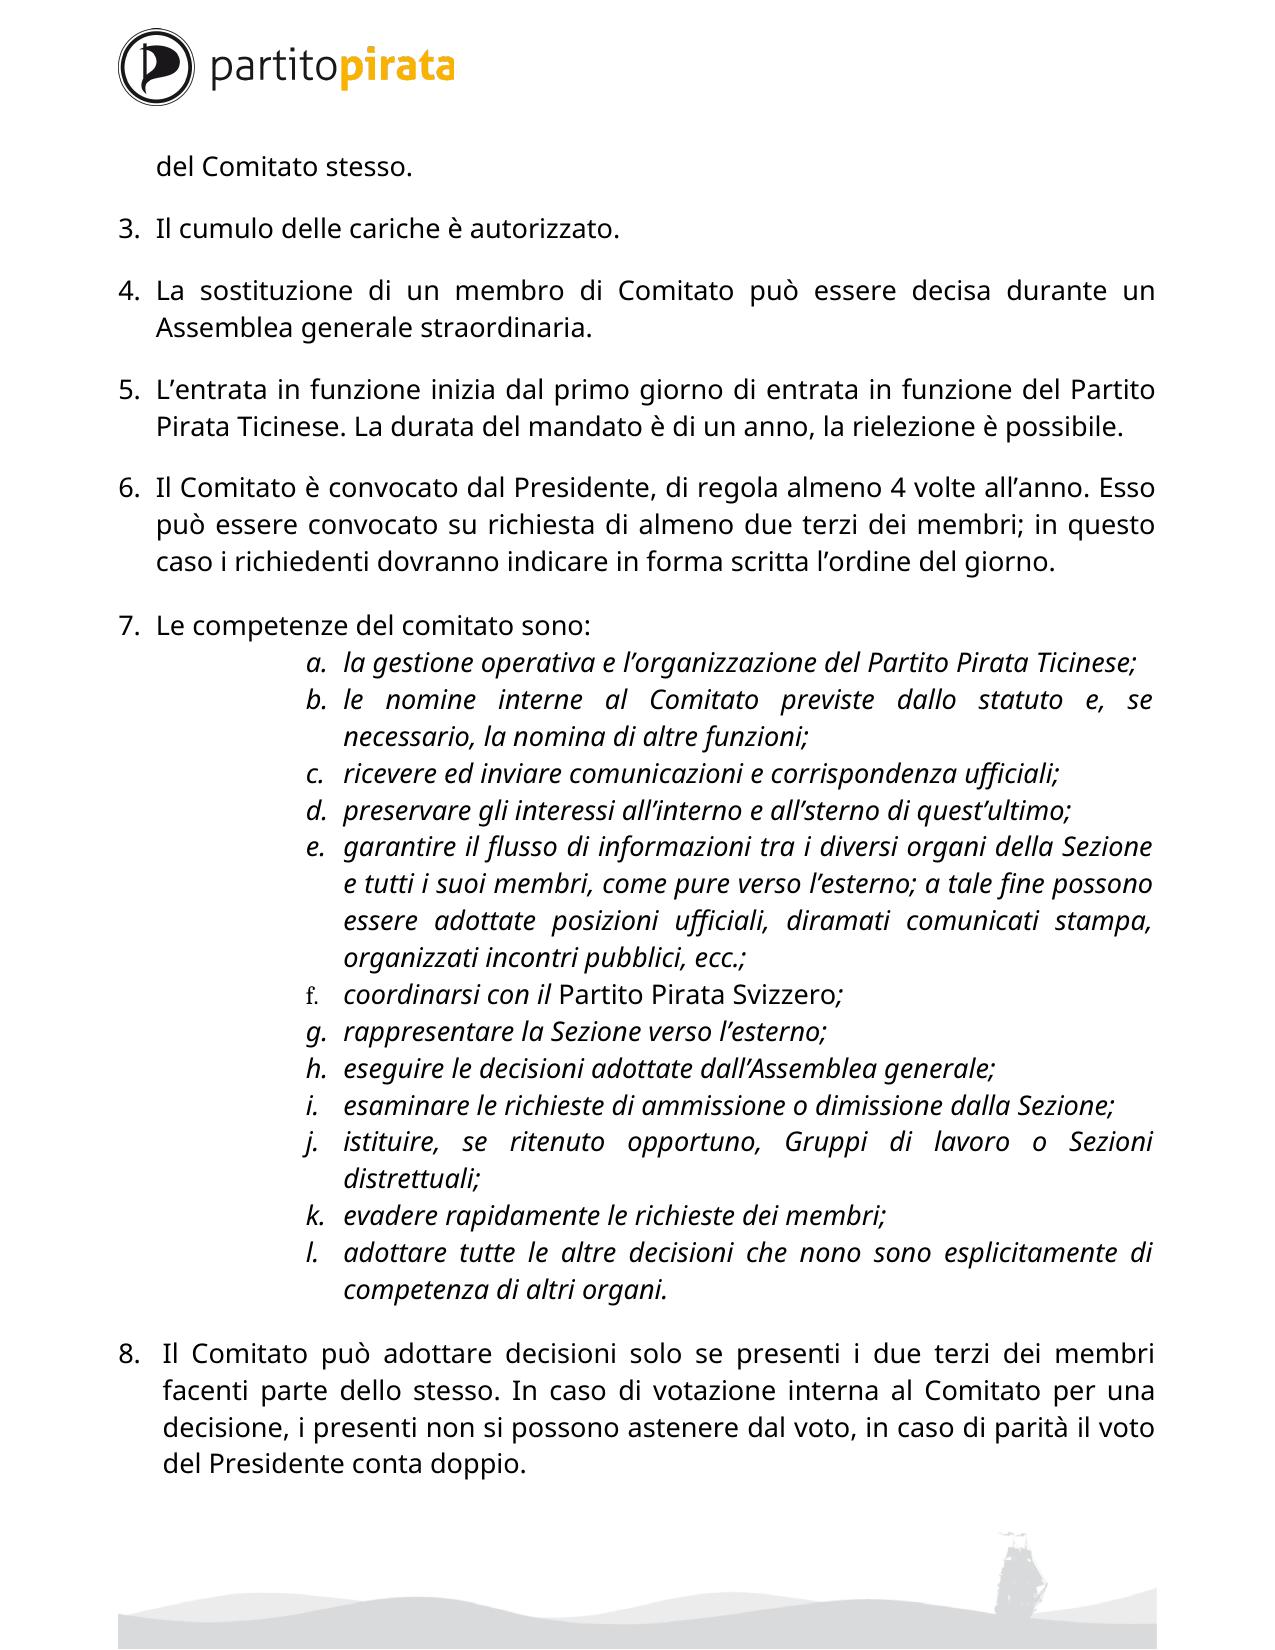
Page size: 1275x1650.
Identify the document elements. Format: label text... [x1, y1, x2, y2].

list adottare tutte le altre decisioni che nono sono esplicitamente di competenza di altri organi. [306, 1233, 1157, 1307]
text 5. L’entrata in funzione inizia dal primo giorno di entrata in funzione del Partito Pirata Ticinese. La durata del mandato è di un anno, la rielezione è possibile. [118, 370, 1157, 444]
text 3. Il cumulo delle cariche è autorizzato. [118, 209, 1157, 246]
list preservare gli interessi all’interno e all’sterno di quest’ultimo; [306, 791, 1157, 828]
list garantire il flusso di informazioni tra i diversi organi della Sezione e tutti i suoi membri, come pure verso l’esterno; a tale fine possono essere adottate posizioni ufficiali, diramati comunicati stampa, organizzati incontri pubblici, ecc.; [306, 828, 1157, 975]
list ricevere ed inviare comunicazioni e corrispondenza ufficiali; [306, 754, 1157, 791]
list evadere rapidamente le richieste dei membri; [306, 1197, 1157, 1233]
list coordinarsi con il Partito Pirata Svizzero; [306, 975, 1157, 1012]
list istituire, se ritenuto opportuno, Gruppi di lavoro o Sezioni distrettuali; [306, 1123, 1157, 1197]
text del Comitato stesso. [118, 148, 1157, 184]
list rappresentare la Sezione verso l’esterno; [306, 1012, 1157, 1049]
text 4. La sostituzione di un membro di Comitato può essere decisa durante un Assemblea generale straordinaria. [118, 271, 1157, 345]
text 6. Il Comitato è convocato dal Presidente, di regola almeno 4 volte all’anno. Esso può essere convocato su richiesta di almeno due terzi dei membri; in questo caso i richiedenti dovranno indicare in forma scritta l’ordine del giorno. [118, 469, 1157, 579]
text 8. Il Comitato può adottare decisioni solo se presenti i due terzi dei membri facenti parte dello stesso. In caso di votazione interna al Comitato per una decisione, i presenti non si possono astenere dal voto, in caso di parità il voto del Presidente conta doppio. [118, 1334, 1157, 1482]
list eseguire le decisioni adottate dall’Assemblea generale; [306, 1049, 1157, 1086]
list esaminare le richieste di ammissione o dimissione dalla Sezione; [306, 1086, 1157, 1123]
list le nomine interne al Comitato previste dallo statuto e, se necessario, la nomina di altre funzioni; [306, 680, 1157, 754]
text 7. Le competenze del comitato sono: [118, 607, 1157, 643]
list la gestione operativa e l’organizzazione del Partito Pirata Ticinese; [306, 643, 1157, 680]
